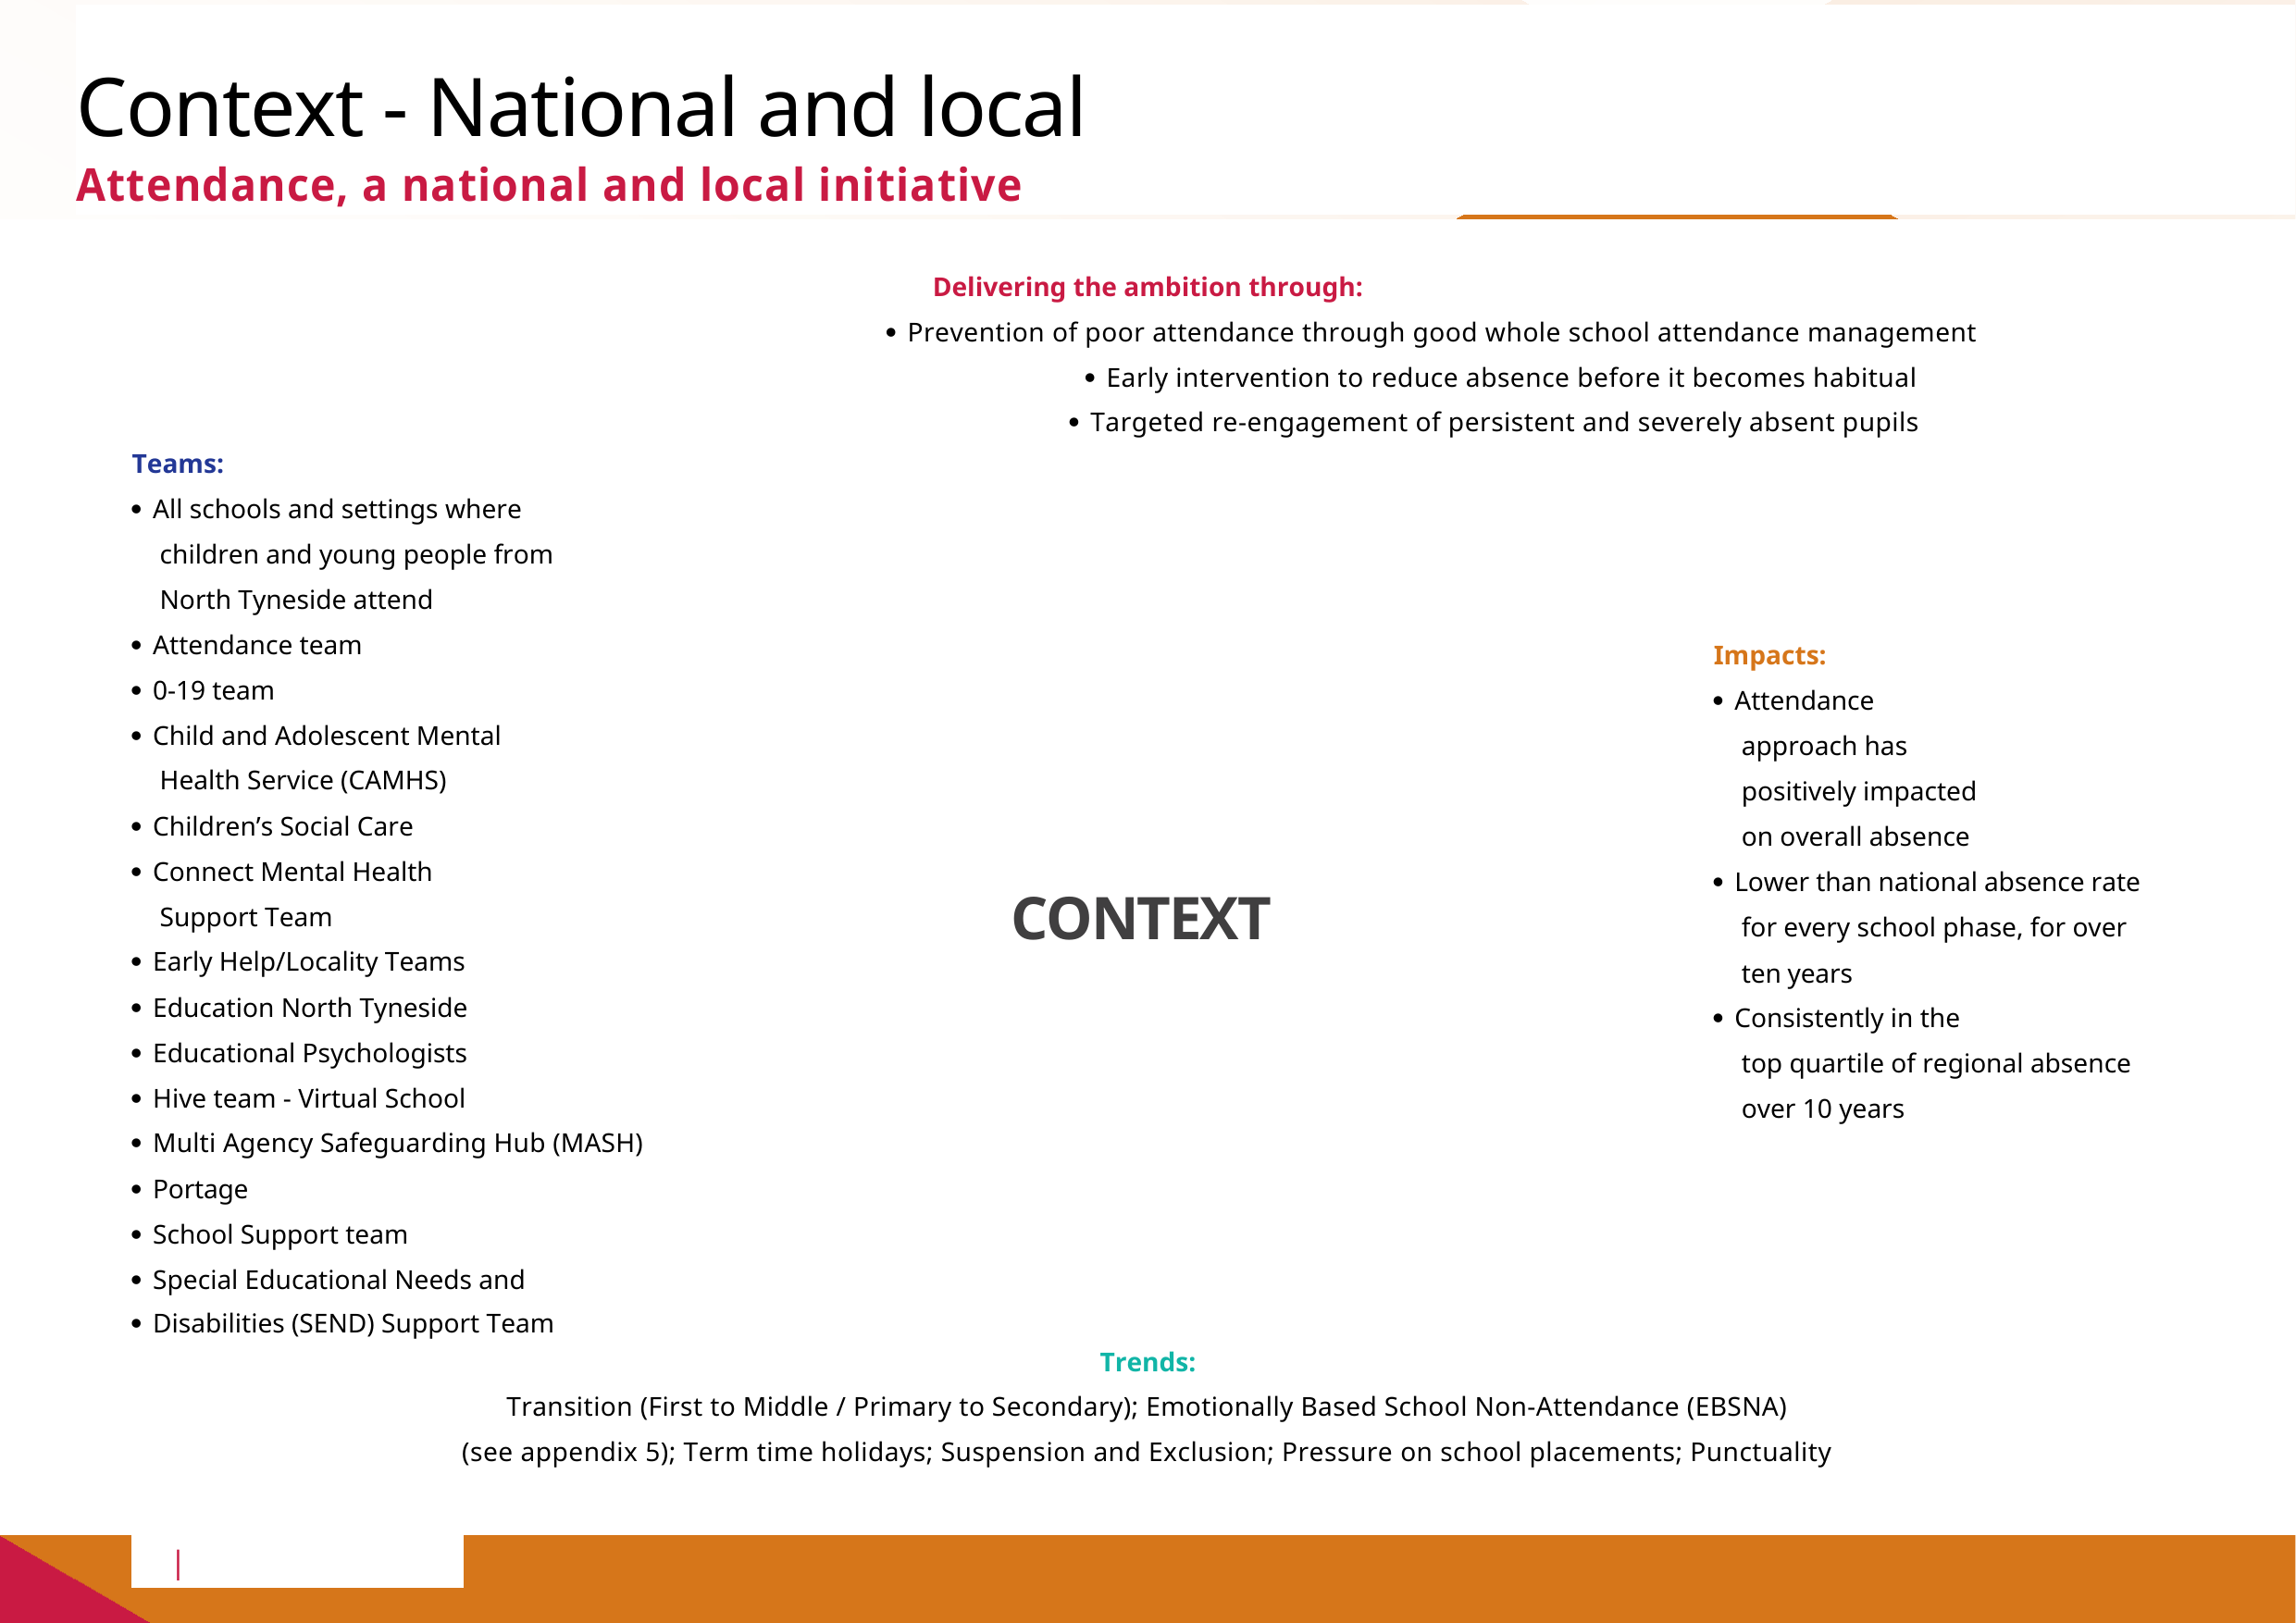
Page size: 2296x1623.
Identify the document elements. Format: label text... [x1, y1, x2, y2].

list All schools and settings where [131, 497, 687, 524]
text for every school phase, for over [1742, 915, 2186, 942]
list Portage [131, 1178, 687, 1204]
text ten years [1742, 962, 2186, 987]
list Multi Agency Safeguarding Hub (MASH) [131, 1126, 687, 1158]
list Prevention of poor attendance through good whole school attendance management [569, 320, 2296, 348]
text children and young people from [159, 542, 687, 569]
text Attendance [744, 886, 924, 919]
text Teams: [131, 452, 687, 478]
text Impacting [996, 1176, 1271, 1208]
text Attendance, a national and local initiative [76, 180, 2295, 206]
text Approach [1355, 926, 1515, 957]
list Child and Adolescent Mental [131, 724, 687, 750]
text North [744, 809, 924, 840]
list School Support team [131, 1222, 687, 1249]
list Connect Mental Health [131, 860, 687, 886]
text (see appendix 5); Term time holidays; Suspension and Exclusion; Pressure on school placements; Punctuality [0, 1435, 2296, 1468]
text Tyneside ambition [993, 598, 1298, 630]
list Early Help/Locality Teams [131, 945, 687, 977]
text Context - National and local [76, 58, 2295, 156]
list Attendance [1714, 688, 2186, 715]
list Consistently in the [1714, 1006, 2186, 1033]
list Early intervention to reduce absence before it becomes habitual [708, 366, 2296, 392]
text Support Team [159, 906, 687, 932]
text Current [1375, 888, 1515, 919]
text Positive [1375, 808, 1515, 840]
text CONTEXT [1005, 876, 1279, 955]
text Impacts: [1714, 644, 2186, 670]
text Trends: [0, 1350, 2296, 1377]
text Health Service (CAMHS) [159, 764, 687, 796]
list Attendance team [131, 633, 687, 660]
text 06 | Attendance Policy [131, 1547, 464, 1580]
list Special Educational Needs and [131, 1268, 687, 1295]
text Delivery of the North [993, 558, 1298, 590]
list Children’s Social Care [131, 814, 687, 841]
text Tyneside [764, 847, 924, 880]
text over 10 years [1742, 1097, 2186, 1123]
text Impacts of [1355, 847, 1515, 880]
list Targeted re-engagement of persistent and severely absent pupils [694, 411, 2296, 437]
text Delivering the ambition through: [0, 274, 2296, 302]
text Trends Negatively [996, 1136, 1271, 1170]
text on overall absence [1742, 824, 2186, 851]
text Teams [744, 927, 924, 956]
list 0-19 team [131, 678, 687, 705]
text Attendance [996, 1216, 1271, 1246]
text Transition (First to Middle / Primary to Secondary); Emotionally Based School Non-Attendance (EBSNA) [0, 1390, 2296, 1422]
list Disabilities (SEND) Support Team [131, 1307, 687, 1339]
list Hive team - Virtual School [131, 1086, 687, 1113]
list Educational Psychologists [131, 1041, 687, 1068]
list Education North Tyneside [131, 996, 687, 1022]
text approach has [1742, 734, 2186, 761]
list Lower than national absence rate [1714, 871, 2186, 897]
text positively impacted [1742, 779, 2186, 806]
text North Tyneside attend [159, 588, 687, 614]
text top quartile of regional absence [1742, 1051, 2186, 1079]
